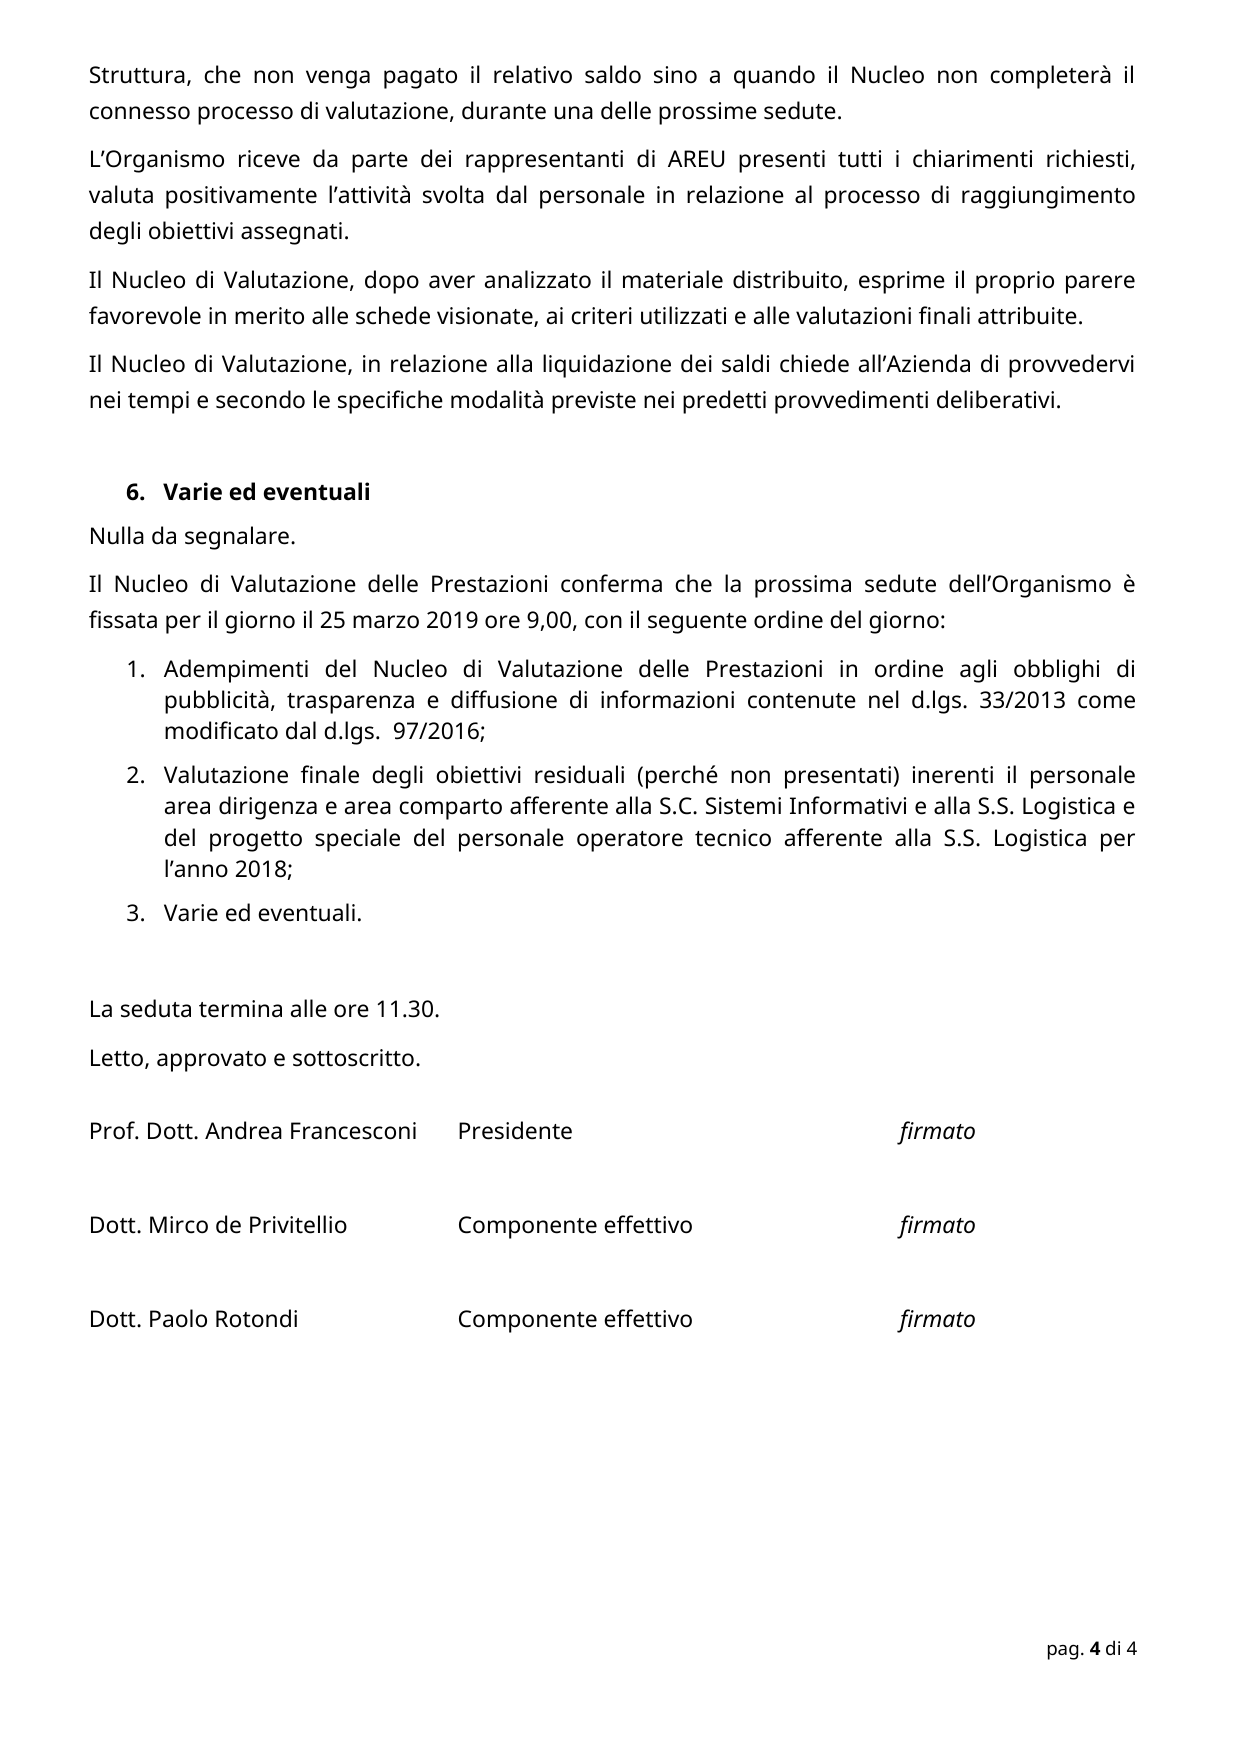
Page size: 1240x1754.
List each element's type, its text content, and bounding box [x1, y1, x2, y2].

text Dott. Mirco de Privitellio Componente effettivo firmato [89, 1209, 1137, 1240]
list Varie ed eventuali [126, 476, 1137, 507]
list Valutazione finale degli obiettivi residuali (perché non presentati) inerenti il personale area dirigenza e area comparto afferente alla S.C. Sistemi Informativi e alla S.S. Logistica e del progetto speciale del personale operatore tecnico afferente alla S.S. Logistica per l’anno 2018; [126, 759, 1137, 884]
text Letto, approvato e sottoscritto. [89, 1042, 1137, 1073]
text Struttura, che non venga pagato il relativo saldo sino a quando il Nucleo non completerà il connesso processo di valutazione, durante una delle prossime sedute. [89, 59, 1137, 126]
text Il Nucleo di Valutazione, in relazione alla liquidazione dei saldi chiede all’Azienda di provvedervi nei tempi e secondo le specifiche modalità previste nei predetti provvedimenti deliberativi. [89, 348, 1137, 415]
text La seduta termina alle ore 11.30. [89, 993, 1137, 1025]
text L’Organismo riceve da parte dei rappresentanti di AREU presenti tutti i chiarimenti richiesti, valuta positivamente l’attività svolta dal personale in relazione al processo di raggiungimento degli obiettivi assegnati. [89, 143, 1137, 247]
text Dott. Paolo Rotondi Componente effettivo firmato [89, 1303, 1137, 1334]
list Varie ed eventuali. [126, 897, 1137, 928]
text Nulla da segnalare. [89, 520, 1137, 551]
text Il Nucleo di Valutazione delle Prestazioni conferma che la prossima sedute dell’Organismo è fissata per il giorno il 25 marzo 2019 ore 9,00, con il seguente ordine del giorno: [89, 568, 1137, 636]
list Adempimenti del Nucleo di Valutazione delle Prestazioni in ordine agli obblighi di pubblicità, trasparenza e diffusione di informazioni contenute nel d.lgs. 33/2013 come modificato dal d.lgs. 97/2016; [126, 653, 1137, 747]
text Il Nucleo di Valutazione, dopo aver analizzato il materiale distribuito, esprime il proprio parere favorevole in merito alle schede visionate, ai criteri utilizzati e alle valutazioni finali attribuite. [89, 264, 1137, 331]
text Prof. Dott. Andrea Francesconi Presidente firmato [89, 1115, 1137, 1147]
